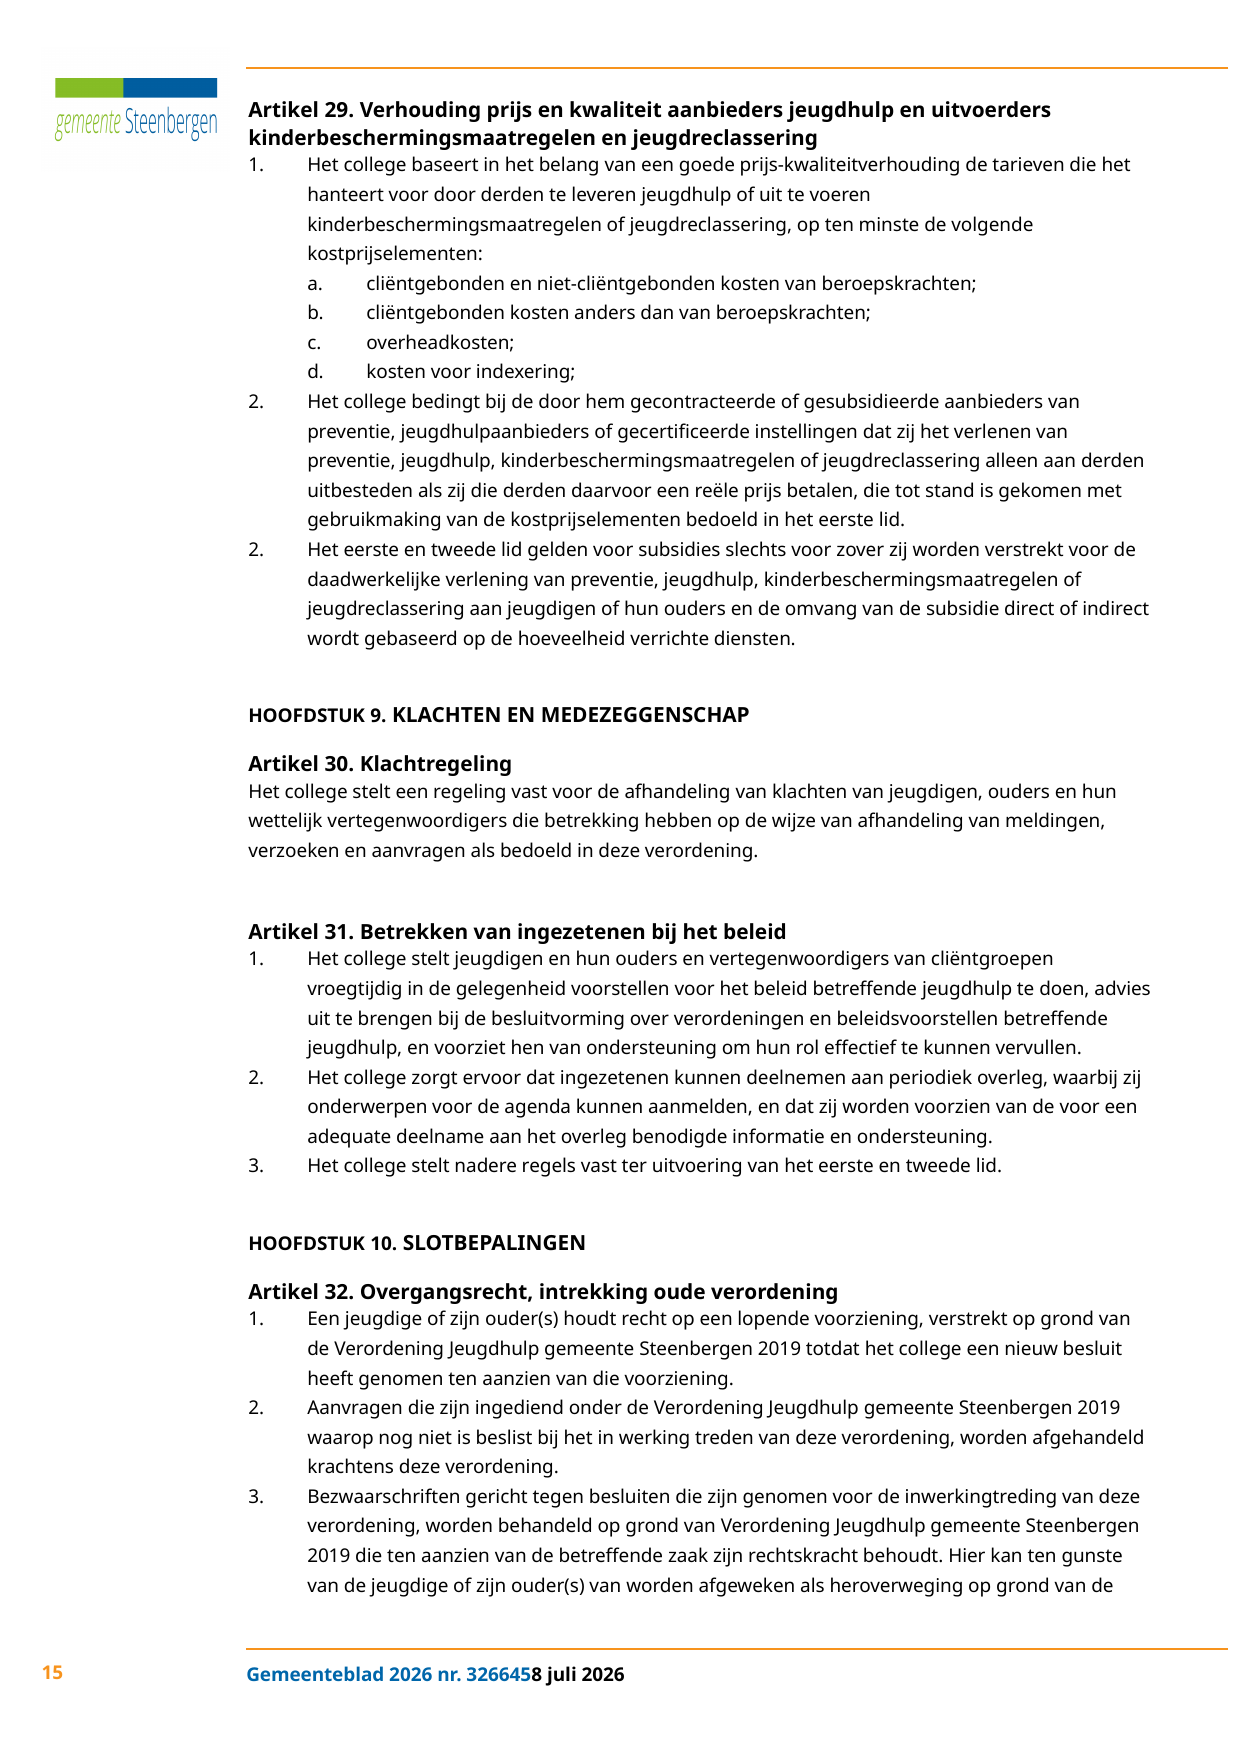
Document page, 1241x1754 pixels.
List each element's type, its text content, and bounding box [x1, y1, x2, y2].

list Aanvragen die zijn ingediend onder de Verordening Jeugdhulp gemeente Steenbergen 2019 waarop nog niet is beslist bij het in werking treden van deze verordening, worden afgehandeld krachtens deze verordening. [248, 1394, 1152, 1479]
list cliëntgebonden kosten anders dan van beroepskrachten; [307, 299, 1152, 325]
text Het college stelt een regeling vast voor de afhandeling van klachten van jeugdigen, ouders en hun wettelijk vertegenwoordigers die betrekking hebben op de wijze van afhandeling van meldingen, verzoeken en aanvragen als bedoeld in deze verordening. [248, 778, 1152, 863]
text Artikel 29. Verhouding prijs en kwaliteit aanbieders jeugdhulp en uitvoerders kinderbeschermingsmaatregelen en jeugdreclassering [248, 95, 1152, 152]
list Het college stelt nadere regels vast ter uitvoering van het eerste en tweede lid. [248, 1153, 1152, 1178]
text HOOFDSTUK 10. SLOTBEPALINGEN [248, 1228, 1152, 1256]
list kosten voor indexering; [307, 359, 1152, 384]
list Het college bedingt bij de door hem gecontracteerde of gesubsidieerde aanbieders van preventie, jeugdhulpaanbieders of gecertificeerde instellingen dat zij het verlenen van preventie, jeugdhulp, kinderbeschermingsmaatregelen of jeugdreclassering alleen aan derden uitbesteden als zij die derden daarvoor een reële prijs betalen, die tot stand is gekomen met gebruikmaking van de kostprijselementen bedoeld in het eerste lid. [248, 388, 1152, 532]
list overheadkosten; [307, 329, 1152, 355]
list Het eerste en tweede lid gelden voor subsidies slechts voor zover zij worden verstrekt voor de daadwerkelijke verlening van preventie, jeugdhulp, kinderbeschermingsmaatregelen of jeugdreclassering aan jeugdigen of hun ouders en de omvang van de subsidie direct of indirect wordt gebaseerd op de hoeveelheid verrichte diensten. [248, 536, 1152, 651]
list Het college stelt jeugdigen en hun ouders en vertegenwoordigers van cliëntgroepen vroegtijdig in de gelegenheid voorstellen voor het beleid betreffende jeugdhulp te doen, advies uit te brengen bij de besluitvorming over verordeningen en beleidsvoorstellen betreffende jeugdhulp, en voorziet hen van ondersteuning om hun rol effectief te kunnen vervullen. [248, 946, 1152, 1060]
list Bezwaarschriften gericht tegen besluiten die zijn genomen voor de inwerkingtreding van deze verordening, worden behandeld op grond van Verordening Jeugdhulp gemeente Steenbergen 2019 die ten aanzien van de betreffende zaak zijn rechtskracht behoudt. Hier kan ten gunste van de jeugdige of zijn ouder(s) van worden afgeweken als heroverweging op grond van de [248, 1483, 1152, 1597]
list Een jeugdige of zijn ouder(s) houdt recht op een lopende voorziening, verstrekt op grond van de Verordening Jeugdhulp gemeente Steenbergen 2019 totdat het college een nieuw besluit heeft genomen ten aanzien van die voorziening. [248, 1306, 1152, 1390]
text Artikel 31. Betrekken van ingezetenen bij het beleid [248, 917, 1152, 946]
list cliëntgebonden en niet-cliëntgebonden kosten van beroepskrachten; [307, 270, 1152, 296]
text HOOFDSTUK 9. KLACHTEN EN MEDEZEGGENSCHAP [248, 700, 1152, 729]
text Artikel 32. Overgangsrecht, intrekking oude verordening [248, 1277, 1152, 1306]
list Het college baseert in het belang van een goede prijs-kwaliteitverhouding de tarieven die het hanteert voor door derden te leveren jeugdhulp of uit te voeren kinderbeschermingsmaatregelen of jeugdreclassering, op ten minste de volgende kostprijselementen: [248, 152, 1152, 266]
picture [41, 47, 231, 172]
text Artikel 30. Klachtregeling [248, 749, 1152, 778]
list Het college zorgt ervoor dat ingezetenen kunnen deelnemen aan periodiek overleg, waarbij zij onderwerpen voor de agenda kunnen aanmelden, en dat zij worden voorzien van de voor een adequate deelname aan het overleg benodigde informatie en ondersteuning. [248, 1064, 1152, 1149]
